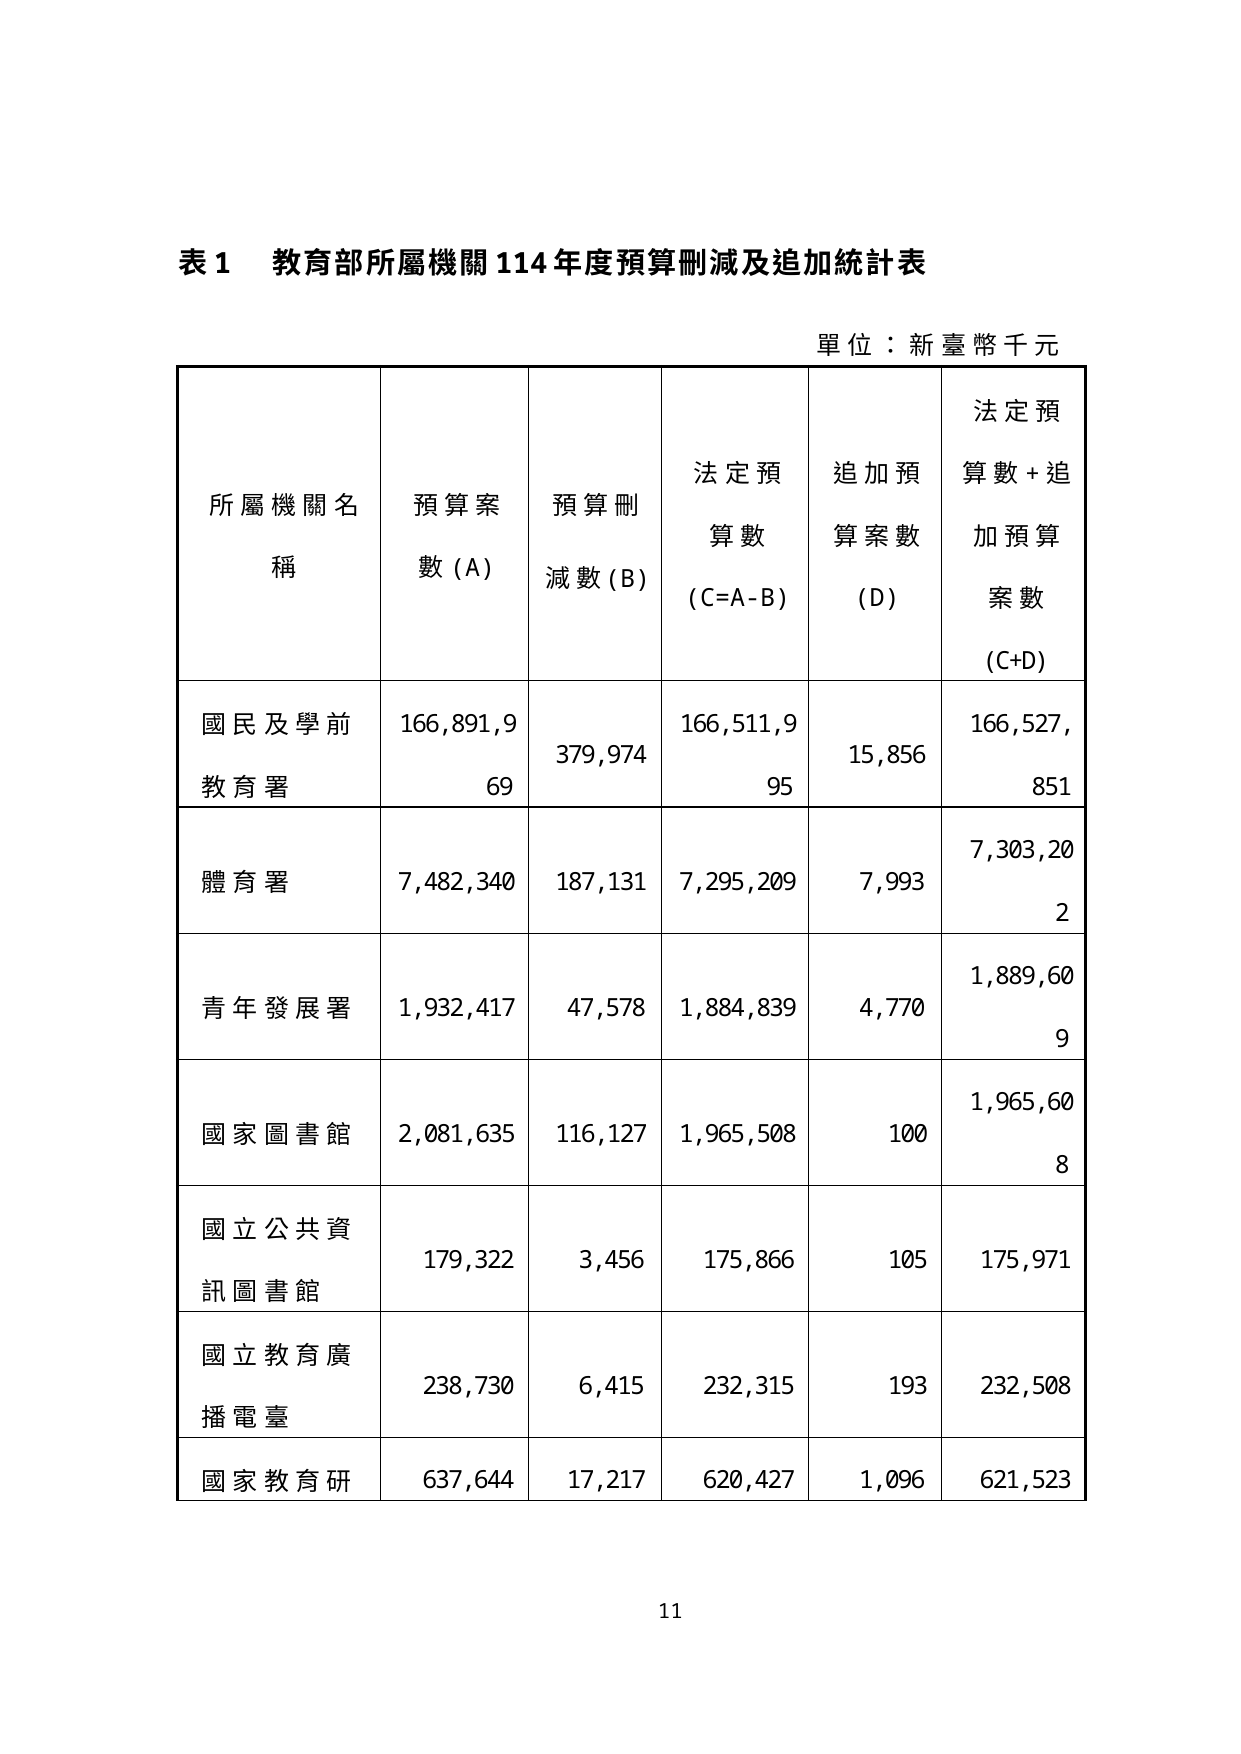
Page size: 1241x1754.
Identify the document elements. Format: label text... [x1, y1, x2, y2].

table_cell 193 [809, 1312, 941, 1437]
text 單位：新臺幣千元 [177, 302, 1063, 365]
table_cell 620,427 [662, 1438, 808, 1500]
table_header 法定預算數+追加預算案數(C+D) [942, 368, 1084, 680]
table_cell 4,770 [809, 934, 941, 1058]
table_cell 1,932,417 [381, 934, 528, 1058]
table_cell 2,081,635 [381, 1060, 528, 1184]
table_cell 1,889,609 [942, 934, 1084, 1058]
table_cell 100 [809, 1060, 941, 1184]
table_cell 179,322 [381, 1186, 528, 1311]
table_cell 1,965,608 [942, 1060, 1084, 1184]
table_cell 青年發展署 [179, 934, 380, 1058]
table_cell 國立公共資訊圖書館 [179, 1186, 380, 1311]
table_cell 47,578 [529, 934, 661, 1058]
table_cell 3,456 [529, 1186, 661, 1311]
table_cell 國立教育廣播電臺 [179, 1312, 380, 1437]
text 表1 教育部所屬機關114年度預算刪減及追加統計表 [177, 177, 1063, 302]
table_cell 637,644 [381, 1438, 528, 1500]
table_cell 國民及學前教育署 [179, 681, 380, 806]
table_cell 116,127 [529, 1060, 661, 1184]
table_cell 國家圖書館 [179, 1060, 380, 1184]
table_cell 體育署 [179, 808, 380, 932]
table_cell 1,096 [809, 1438, 941, 1500]
table_cell 166,527,851 [942, 681, 1084, 806]
table_cell 15,856 [809, 681, 941, 806]
table_cell 379,974 [529, 681, 661, 806]
table_cell 166,891,969 [381, 681, 528, 806]
table_cell 175,866 [662, 1186, 808, 1311]
table_cell 187,131 [529, 808, 661, 932]
table_cell 17,217 [529, 1438, 661, 1500]
table_cell 1,965,508 [662, 1060, 808, 1184]
table_header 預算刪減數(B) [529, 368, 661, 680]
table_cell 1,884,839 [662, 934, 808, 1058]
table_header 預算案數(A) [381, 368, 528, 680]
table_cell 7,993 [809, 808, 941, 932]
table_cell 238,730 [381, 1312, 528, 1437]
table_cell 166,511,995 [662, 681, 808, 806]
table_cell 175,971 [942, 1186, 1084, 1311]
table_header 所屬機關名稱 [179, 368, 380, 680]
table_cell 7,303,202 [942, 808, 1084, 932]
table_cell 621,523 [942, 1438, 1084, 1500]
table_header 追加預算案數(D) [809, 368, 941, 680]
table_cell 6,415 [529, 1312, 661, 1437]
table_cell 7,482,340 [381, 808, 528, 932]
table_cell 232,508 [942, 1312, 1084, 1437]
table_cell 國家教育研 [179, 1438, 380, 1500]
table_cell 232,315 [662, 1312, 808, 1437]
table_cell 7,295,209 [662, 808, 808, 932]
table_cell 105 [809, 1186, 941, 1311]
table_header 法定預算數(C=A-B) [662, 368, 808, 680]
